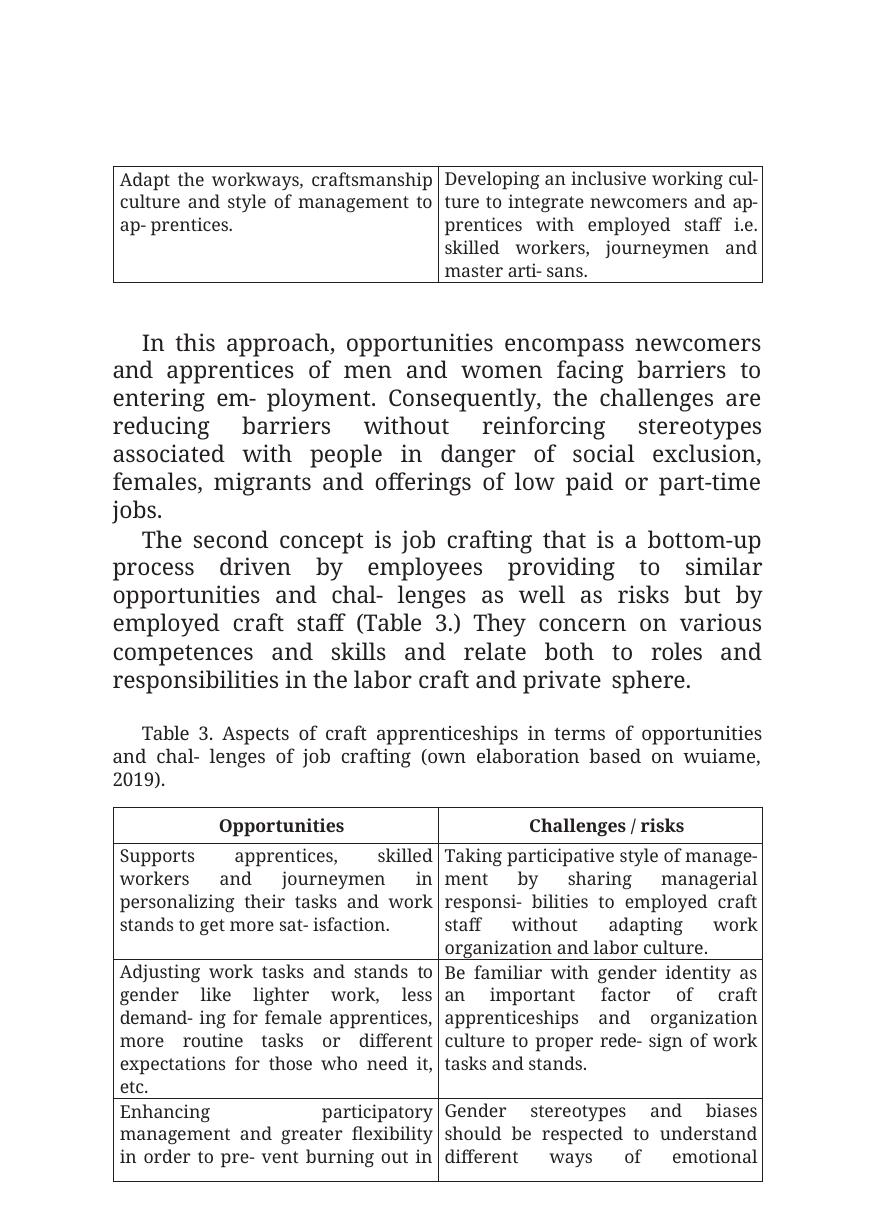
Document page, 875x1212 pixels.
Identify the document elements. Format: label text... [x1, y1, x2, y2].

table_header Opportunities [114, 808, 438, 842]
text In this approach, opportunities encompass newcomers and apprentices of men and women facing barriers to entering em- ployment. Consequently, the challenges are reducing barriers without reinforcing stereotypes associated with people in danger of social exclusion, females, migrants and offerings of low paid or part-time jobs. [112, 329, 762, 526]
table_cell Taking participative style of manage- ment by sharing managerial responsi- bilities to employed craft staff without adapting work organization and labor culture. [439, 844, 762, 959]
table_cell Gender stereotypes and biases should be respected to understand different ways of emotional [439, 1099, 762, 1181]
text Table 3. Aspects of craft apprenticeships in terms of opportunities and chal- lenges of job crafting (own elaboration based on wuiame, 2019). [112, 722, 762, 792]
text The second concept is job crafting that is a bottom-up process driven by employees providing to similar opportunities and chal- lenges as well as risks but by employed craft staff (Table 3.) They concern on various competences and skills and relate both to roles and responsibilities in the labor craft and private sphere. [112, 526, 762, 695]
table_header Developing an inclusive working cul- ture to integrate newcomers and ap- prentices with employed staff i.e. skilled workers, journeymen and master arti- sans. [439, 167, 762, 282]
table_cell Be familiar with gender identity as an important factor of craft apprenticeships and organization culture to proper rede- sign of work tasks and stands. [439, 960, 762, 1098]
table_cell Supports apprentices, skilled workers and journeymen in personalizing their tasks and work stands to get more sat- isfaction. [114, 844, 438, 959]
table_header Adapt the workways, craftsmanship culture and style of management to ap- prentices. [114, 167, 438, 282]
table_cell Adjusting work tasks and stands to gender like lighter work, less demand- ing for female apprentices, more routine tasks or different expectations for those who need it, etc. [114, 960, 438, 1098]
table_header Challenges / risks [439, 808, 762, 842]
table_cell Enhancing participatory management and greater flexibility in order to pre- vent burning out in [114, 1099, 438, 1181]
